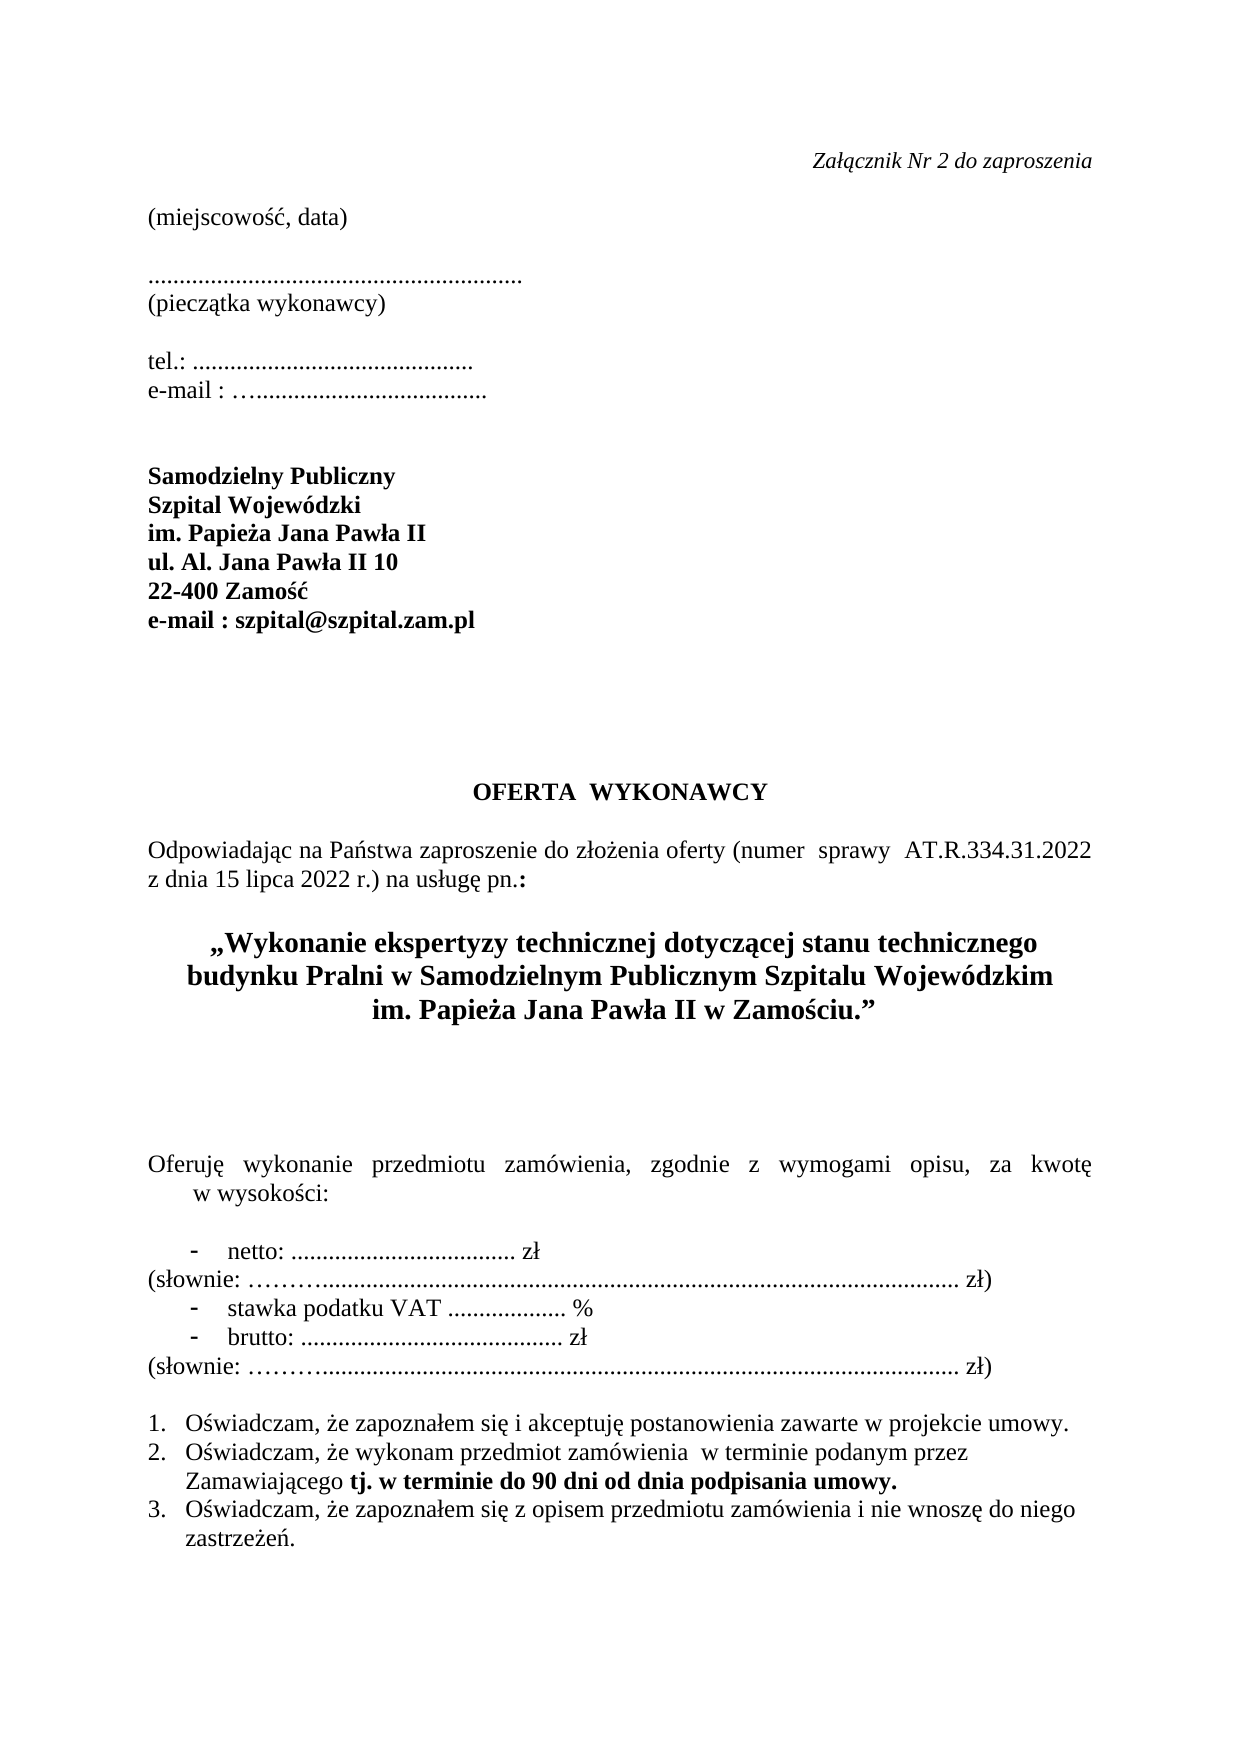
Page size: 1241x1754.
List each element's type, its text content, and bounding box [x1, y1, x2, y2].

text ul. Al. Jana Pawła II 10 [148, 547, 1093, 576]
list Oświadczam, że wykonam przedmiot zamówienia w terminie podanym przez Zamawiającego tj. w terminie do 90 dni od dnia podpisania umowy. [148, 1437, 1093, 1494]
list netto: .................................... zł [190, 1236, 1093, 1264]
text (słownie: ………...................................................................................................... zł) [148, 1351, 1093, 1379]
text OFERTA WYKONAWCY [148, 777, 1093, 806]
text ............................................................ [148, 260, 1093, 288]
text Samodzielny Publiczny [148, 461, 1093, 490]
text (miejscowość, data) [148, 202, 1093, 231]
text (słownie: ………...................................................................................................... zł) [148, 1264, 1093, 1293]
list Oświadczam, że zapoznałem się i akceptuję postanowienia zawarte w projekcie umowy. [148, 1408, 1093, 1437]
text Szpital Wojewódzki [148, 490, 1093, 518]
list Oświadczam, że zapoznałem się z opisem przedmiotu zamówienia i nie wnoszę do niego zastrzeżeń. [148, 1494, 1093, 1552]
text (pieczątka wykonawcy) [148, 288, 1093, 317]
text Odpowiadając na Państwa zaproszenie do złożenia oferty (numer sprawy AT.R.334.31.2022 z dnia 15 lipca 2022 r.) na usługę pn.: [148, 835, 1093, 897]
text 22-400 Zamość [148, 576, 1093, 605]
text tel.: ............................................. [148, 346, 1093, 375]
text im. Papieża Jana Pawła II [148, 518, 1093, 547]
text im. Papieża Jana Pawła II w Zamościu.” [148, 992, 1093, 1026]
text „Wykonanie ekspertyzy technicznej dotyczącej stanu technicznego budynku Pralni w Samodzielnym Publicznym Szpitalu Wojewódzkim [148, 925, 1093, 992]
list Oferuję wykonanie przedmiotu zamówienia, zgodnie z wymogami opisu, za kwotę w wysokości: [148, 1149, 1093, 1207]
text Załącznik Nr 2 do zaproszenia [148, 148, 1093, 174]
text e-mail : …..................................... [148, 375, 1093, 403]
list brutto: .......................................... zł [190, 1322, 1093, 1351]
list stawka podatku VAT ................... % [190, 1293, 1093, 1322]
text e-mail : szpital@szpital.zam.pl [148, 605, 1093, 633]
